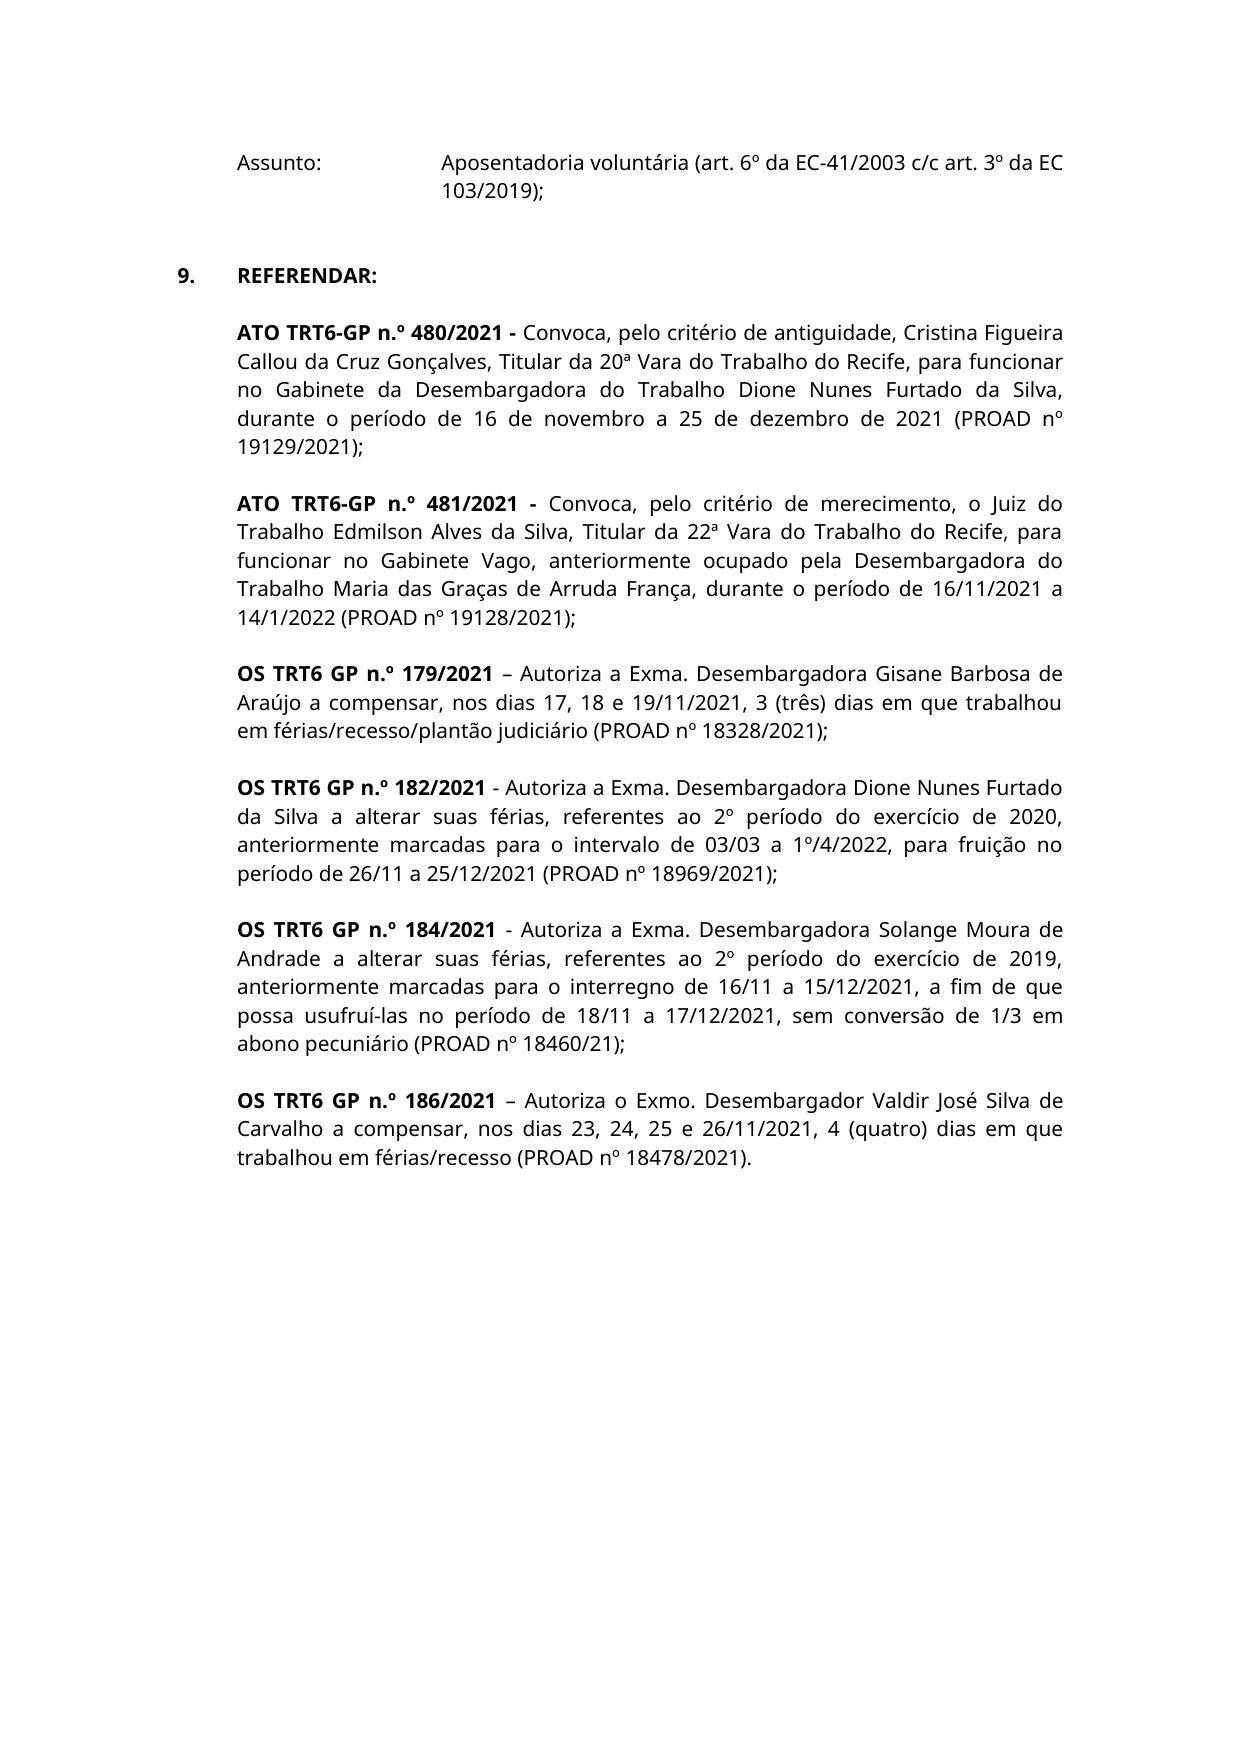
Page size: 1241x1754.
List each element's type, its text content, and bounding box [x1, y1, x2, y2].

table_cell [166, 148, 226, 261]
table_cell Aposentadoria voluntária (art. 6º da EC-41/2003 c/c art. 3º da EC 103/2019); [430, 148, 1075, 261]
table_cell Assunto: [226, 148, 430, 261]
table_cell 9. [166, 261, 226, 1200]
table_cell REFERENDAR: ATO TRT6-GP n.º 480/2021 - Convoca, pelo critério de antiguidade, Cristina Figueira Callou da Cruz Gonçalves, Titular da 20ª Vara do Trabalho do Recife, para funcionar no Gabinete da Desembargadora do Trabalho Dione Nunes Furtado da Silva, durante o período de 16 de novembro a 25 de dezembro de 2021 (PROAD nº 19129/2021); ATO TRT6-GP n.º 481/2021 - Convoca, pelo critério de merecimento, o Juiz do Trabalho Edmilson Alves da Silva, Titular da 22ª Vara do Trabalho do Recife, para funcionar no Gabinete Vago, anteriormente ocupado pela Desembargadora do Trabalho Maria das Graças de Arruda França, durante o período de 16/11/2021 a 14/1/2022 (PROAD nº 19128/2021); OS TRT6 GP n.º 179/2021 – Autoriza a Exma. Desembargadora Gisane Barbosa de Araújo a compensar, nos dias 17, 18 e 19/11/2021, 3 (três) dias em que trabalhou em férias/recesso/plantão judiciário (PROAD nº 18328/2021); OS TRT6 GP n.º 182/2021 - Autoriza a Exma. Desembargadora Dione Nunes Furtado da Silva a alterar suas férias, referentes ao 2º período do exercício de 2020, anteriormente marcadas para o intervalo de 03/03 a 1º/4/2022, para fruição no período de 26/11 a 25/12/2021 (PROAD nº 18969/2021); OS TRT6 GP n.º 184/2021 - Autoriza a Exma. Desembargadora Solange Moura de Andrade a alterar suas férias, referentes ao 2º período do exercício de 2019, anteriormente marcadas para o interregno de 16/11 a 15/12/2021, a fim de que possa usufruí-las no período de 18/11 a 17/12/2021, sem conversão de 1/3 em abono pecuniário (PROAD nº 18460/21); OS TRT6 GP n.º 186/2021 – Autoriza o Exmo. Desembargador Valdir José Silva de Carvalho a compensar, nos dias 23, 24, 25 e 26/11/2021, 4 (quatro) dias em que trabalhou em férias/recesso (PROAD nº 18478/2021). [226, 261, 1075, 1200]
